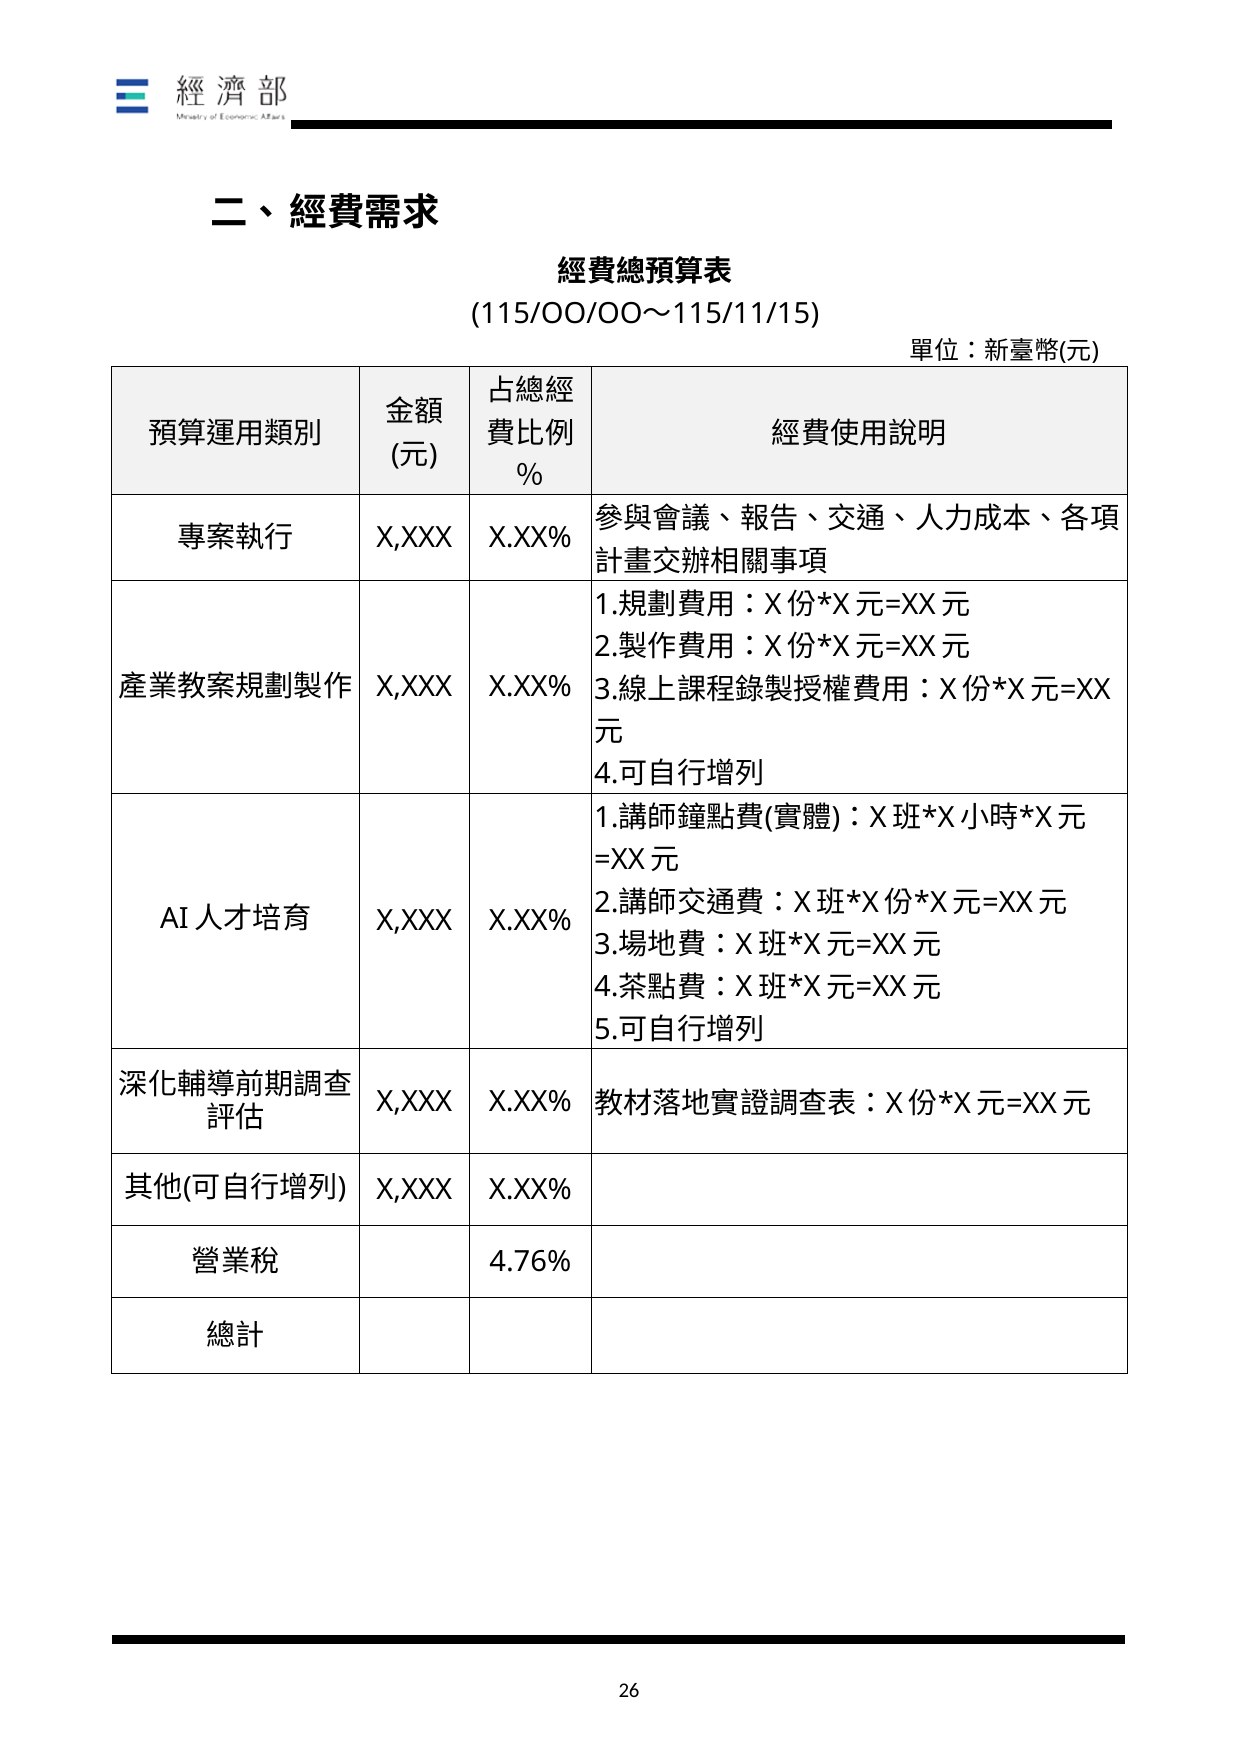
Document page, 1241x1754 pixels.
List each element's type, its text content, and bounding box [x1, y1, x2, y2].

table_cell X,XXX [360, 581, 469, 792]
table_cell AI人才培育 [112, 794, 359, 1048]
table_header 金額(元) [360, 367, 469, 494]
table_cell [470, 1298, 591, 1373]
list 單位：新臺幣(元) [162, 332, 1099, 366]
table_cell 產業教案規劃製作 [112, 581, 359, 792]
table_cell 1.講師鐘點費(實體)：X班*X小時*X元=XX元 2.講師交通費：X班*X份*X元=XX元 3.場地費：X班*X元=XX元 4.茶點費：X班*X元=XX元 5.可自行增列 [592, 794, 1127, 1048]
table_header 經費使用說明 [592, 367, 1127, 494]
table_cell [592, 1154, 1127, 1225]
table_cell 1.規劃費用：X份*X元=XX元 2.製作費用：X份*X元=XX元 3.線上課程錄製授權費用：X份*X元=XX元 4.可自行增列 [592, 581, 1127, 792]
table_cell X,XXX [360, 794, 469, 1048]
table_cell 4.76% [470, 1226, 591, 1297]
table_header 預算運用類別 [112, 367, 359, 494]
table_cell 教材落地實證調查表：X份*X元=XX元 [592, 1049, 1127, 1153]
table_cell 深化輔導前期調查評估 [112, 1049, 359, 1153]
table_cell X.XX% [470, 1049, 591, 1153]
table_cell [360, 1298, 469, 1373]
table_cell X.XX% [470, 581, 591, 792]
table_cell 其他(可自行增列) [112, 1154, 359, 1225]
table_cell X.XX% [470, 794, 591, 1048]
table_cell [592, 1226, 1127, 1297]
table_cell [592, 1298, 1127, 1373]
list 經費需求 [210, 185, 1134, 235]
table_cell X,XXX [360, 495, 469, 579]
list (115/OO/OO～115/11/15) [162, 290, 1128, 332]
table_cell 參與會議、報告、交通、人力成本、各項計畫交辦相關事項 [592, 495, 1127, 579]
table_cell X.XX% [470, 495, 591, 579]
table_cell X,XXX [360, 1049, 469, 1153]
table_header 占總經費比例％ [470, 367, 591, 494]
table_cell [360, 1226, 469, 1297]
table_cell X.XX% [470, 1154, 591, 1225]
list 經費總預算表 [162, 248, 1128, 290]
table_cell 營業稅 [112, 1226, 359, 1297]
table_cell 專案執行 [112, 495, 359, 579]
table_cell X,XXX [360, 1154, 469, 1225]
table_cell 總計 [112, 1298, 359, 1373]
